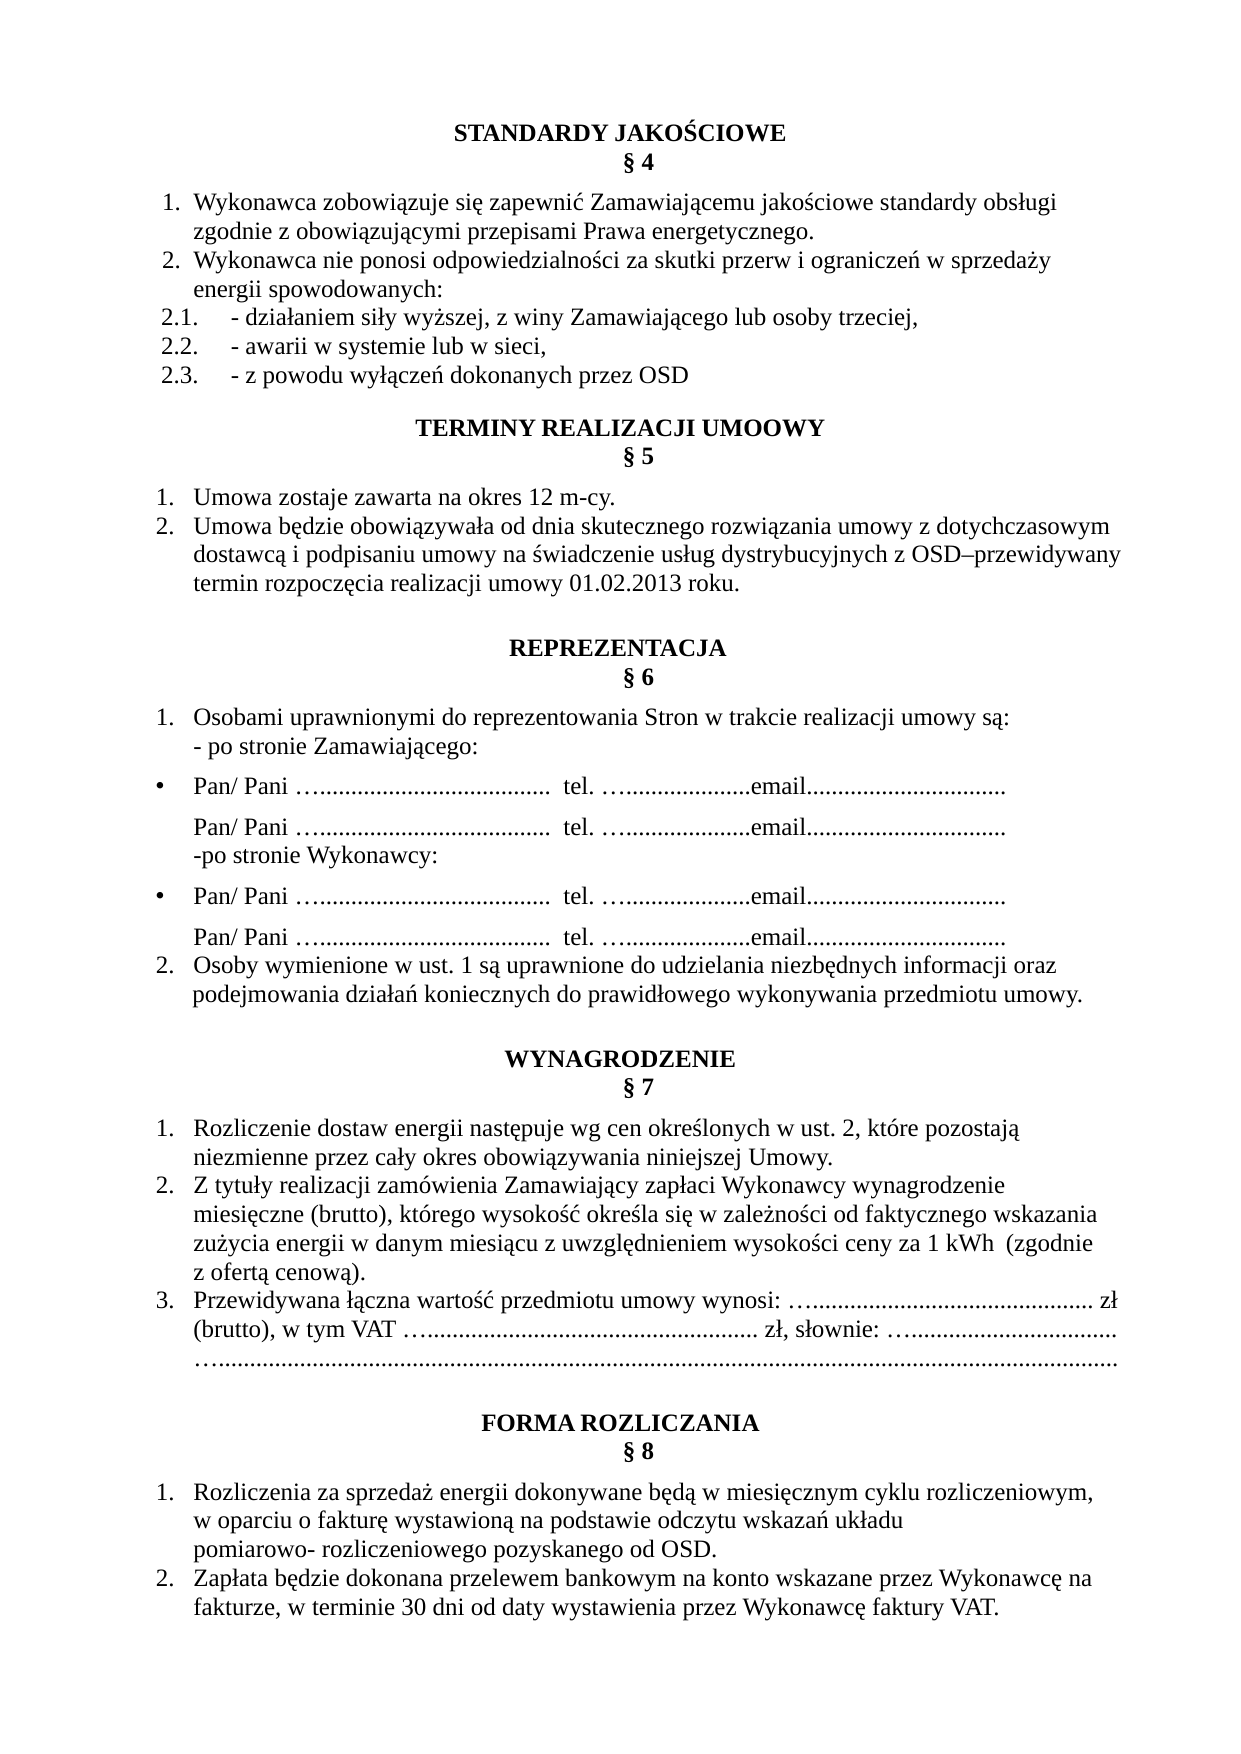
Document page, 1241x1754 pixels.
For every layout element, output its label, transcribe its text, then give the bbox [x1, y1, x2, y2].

list Pan/ Pani …..................................... tel. …....................email................................ [156, 812, 1122, 841]
list Umowa będzie obowiązywała od dnia skutecznego rozwiązania umowy z dotychczasowym dostawcą i podpisaniu umowy na świadczenie usług dystrybucyjnych z OSD–przewidywany termin rozpoczęcia realizacji umowy 01.02.2013 roku. [156, 511, 1122, 597]
list Umowa zostaje zawarta na okres 12 m-cy. [156, 482, 1122, 511]
list Przewidywana łączna wartość przedmiotu umowy wynosi: …............................................. zł [156, 1286, 1122, 1314]
text STANDARDY JAKOŚCIOWE [118, 118, 1122, 147]
list - awarii w systemie lub w sieci, [154, 331, 1122, 360]
list - z powodu wyłączeń dokonanych przez OSD [154, 360, 1122, 389]
list -po stronie Wykonawcy: [156, 841, 1122, 869]
text FORMA ROZLICZANIA [118, 1408, 1122, 1436]
text § 7 [154, 1072, 1122, 1101]
text § 4 [154, 147, 1122, 176]
text WYNAGRODZENIE [118, 1044, 1122, 1072]
list Rozliczenie dostaw energii następuje wg cen określonych w ust. 2, które pozostają niezmienne przez cały okres obowiązywania niniejszej Umowy. [156, 1113, 1122, 1171]
list Pan/ Pani …..................................... tel. …....................email................................ [156, 922, 1122, 950]
list Osobami uprawnionymi do reprezentowania Stron w trakcie realizacji umowy są: [156, 702, 1122, 731]
list - działaniem siły wyższej, z winy Zamawiającego lub osoby trzeciej, [154, 302, 1122, 331]
text TERMINY REALIZACJI UMOOWY [118, 413, 1122, 441]
list …................................................................................................................................................ [156, 1343, 1122, 1372]
text REPREZENTACJA [118, 633, 1122, 662]
text § 6 [154, 662, 1122, 690]
list Pan/ Pani …..................................... tel. …....................email................................ [156, 771, 1122, 800]
list Wykonawca zobowiązuje się zapewnić Zamawiającemu jakościowe standardy obsługi zgodnie z obowiązującymi przepisami Prawa energetycznego. [156, 187, 1122, 245]
text § 8 [154, 1436, 1122, 1465]
text 2. Osoby wymienione w ust. 1 są uprawnione do udzielania niezbędnych informacji oraz podejmowania działań koniecznych do prawidłowego wykonywania przedmiotu umowy. [118, 950, 1122, 1008]
list - po stronie Zamawiającego: [156, 731, 1122, 759]
list Z tytuły realizacji zamówienia Zamawiający zapłaci Wykonawcy wynagrodzenie miesięczne (brutto), którego wysokość określa się w zależności od faktycznego wskazania zużycia energii w danym miesiącu z uwzględnieniem wysokości ceny za 1 kWh (zgodnie z ofertą cenową). [156, 1171, 1122, 1286]
text § 5 [154, 441, 1122, 470]
list Wykonawca nie ponosi odpowiedzialności za skutki przerw i ograniczeń w sprzedaży energii spowodowanych: [156, 245, 1122, 302]
list Zapłata będzie dokonana przelewem bankowym na konto wskazane przez Wykonawcę na fakturze, w terminie 30 dni od daty wystawienia przez Wykonawcę faktury VAT. [156, 1563, 1122, 1621]
list Rozliczenia za sprzedaż energii dokonywane będą w miesięcznym cyklu rozliczeniowym, w oparciu o fakturę wystawioną na podstawie odczytu wskazań układu pomiarowo- rozliczeniowego pozyskanego od OSD. [156, 1477, 1122, 1563]
list Pan/ Pani …..................................... tel. …....................email................................ [156, 881, 1122, 910]
list (brutto), w tym VAT …..................................................... zł, słownie: …................................. [156, 1314, 1122, 1343]
